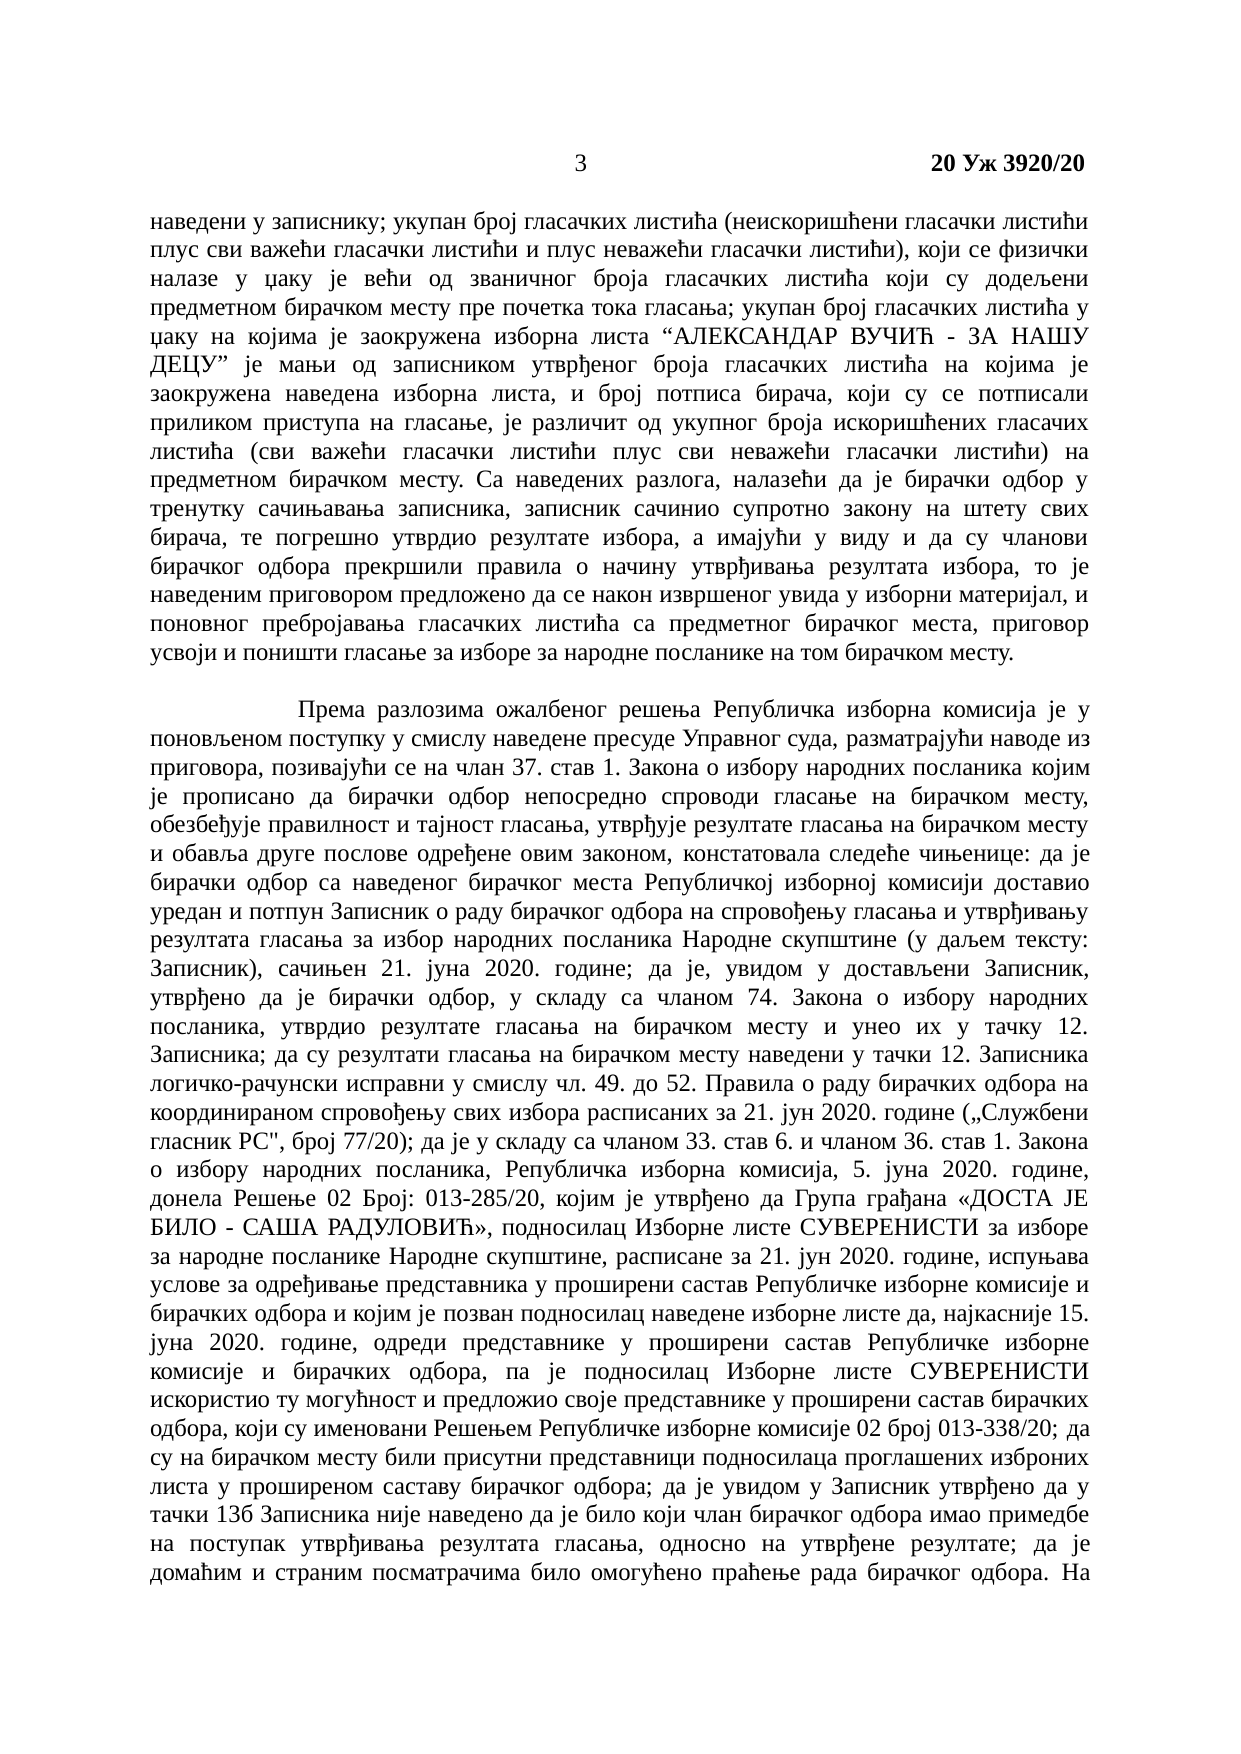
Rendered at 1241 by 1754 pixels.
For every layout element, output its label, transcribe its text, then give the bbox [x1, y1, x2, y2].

text наведени у записнику; укупан број гласачких листића (неискоришћени гласачки листићи плус сви важећи гласачки листићи и плус неважећи гласачки листићи), који се физички налазе у џаку је већи од званичног броја гласачких листића који су додељени предметном бирачком месту пре почетка тока гласања; укупан број гласачких листића у џаку на којима је заокружена изборна листа “АЛЕКСАНДАР ВУЧИЋ - ЗА НАШУ ДЕЦУ” је мањи од записником утврђеног броја гласачких листића на којима је заокружена наведена изборна листа, и број потписа бирача, који су се потписали приликом приступа на гласање, је различит од укупног броја искоришћених гласачих листића (сви важећи гласачки листићи плус сви неважећи гласачки листићи) на предметном бирачком месту. Са наведених разлога, налазећи да је бирачки одбор у тренутку сачињавања записника, записник сачинио супротно закону на штету свих бирача, те погрешно утврдио резултате избора, а имајући у виду и да су чланови бирачког одбора прекршили правила о начину утврђивања резултата избора, то је наведеним приговором предложено да се након извршеног увида у изборни материјал, и поновног пребројавања гласачких листића са предметног бирачког места, приговор усвоји и поништи гласање за изборе за народне посланике на том бирачком месту. [150, 206, 1090, 666]
text Према разлозима ожалбеног решења Републичка изборна комисија је у поновљеном поступку у смислу наведене пресуде Управног суда, разматрајући наводе из приговора, позивајући се на члан 37. став 1. Закона о избору народних посланика којим је прописано да бирачки одбор непосредно спроводи гласање на бирачком месту, обезбеђује правилност и тајност гласања, утврђује резултате гласања на бирачком месту и обавља друге послове одређене овим законом, констатовала следеће чињенице: да је бирачки одбор са наведеног бирачког места Републичкој изборној комисији доставио уредан и потпун Записник о раду бирачког одбора на спровођењу гласања и утврђивању резултата гласања за избор народних посланика Народне скупштине (у даљем тексту: Записник), сачињен 21. јуна 2020. године; да је, увидом у достављени Записник, утврђено да је бирачки одбор, у складу са чланом 74. Закона о избору народних посланика, утврдио резултате гласања на бирачком месту и унео их у тачку 12. Записника; да су резултати гласања на бирачком месту наведени у тачки 12. Записника логичко-рачунски исправни у смислу чл. 49. до 52. Правила о раду бирачких одбора на координираном спровођењу свих избора расписаних за 21. јун 2020. године („Службени гласник РС", број 77/20); да је у складу са чланом 33. став 6. и чланом 36. став 1. Закона о избору народних посланика, Републичка изборна комисија, 5. јуна 2020. године, донела Решење 02 Број: 013-285/20, којим је утврђено да Група грађана «ДОСТА ЈЕ БИЛО - САША РАДУЛОВИЋ», подносилац Изборне листе СУВЕРЕНИСТИ за изборе за народне посланике Народне скупштине, расписане за 21. јун 2020. године, испуњава услове за одређивање представника у проширени састав Републичке изборне комисије и бирачких одбора и којим је позван подносилац наведене изборне листе да, најкасније 15. јуна 2020. године, одреди представнике у проширени састав Републичке изборне комисије и бирачких одбора, па је подносилац Изборне листе СУВЕРЕНИСТИ искористио ту могућност и предложио своје представнике у проширени састав бирачких одбора, који су именовани Решењем Републичке изборне комисије 02 број 013-338/20; да су на бирачком месту били присутни представници подносилаца проглашених изброних листа у проширеном саставу бирачког одбора; да је увидом у Записник утврђено да у тачки 13б Записника није наведено да је било који члан бирачког одбора имао примедбе на поступак утврђивања резултата гласања, односно на утврђене резултате; да је домаћим и страним посматрачима било омогућено праћење рада бирачког одбора. На [150, 694, 1090, 1586]
